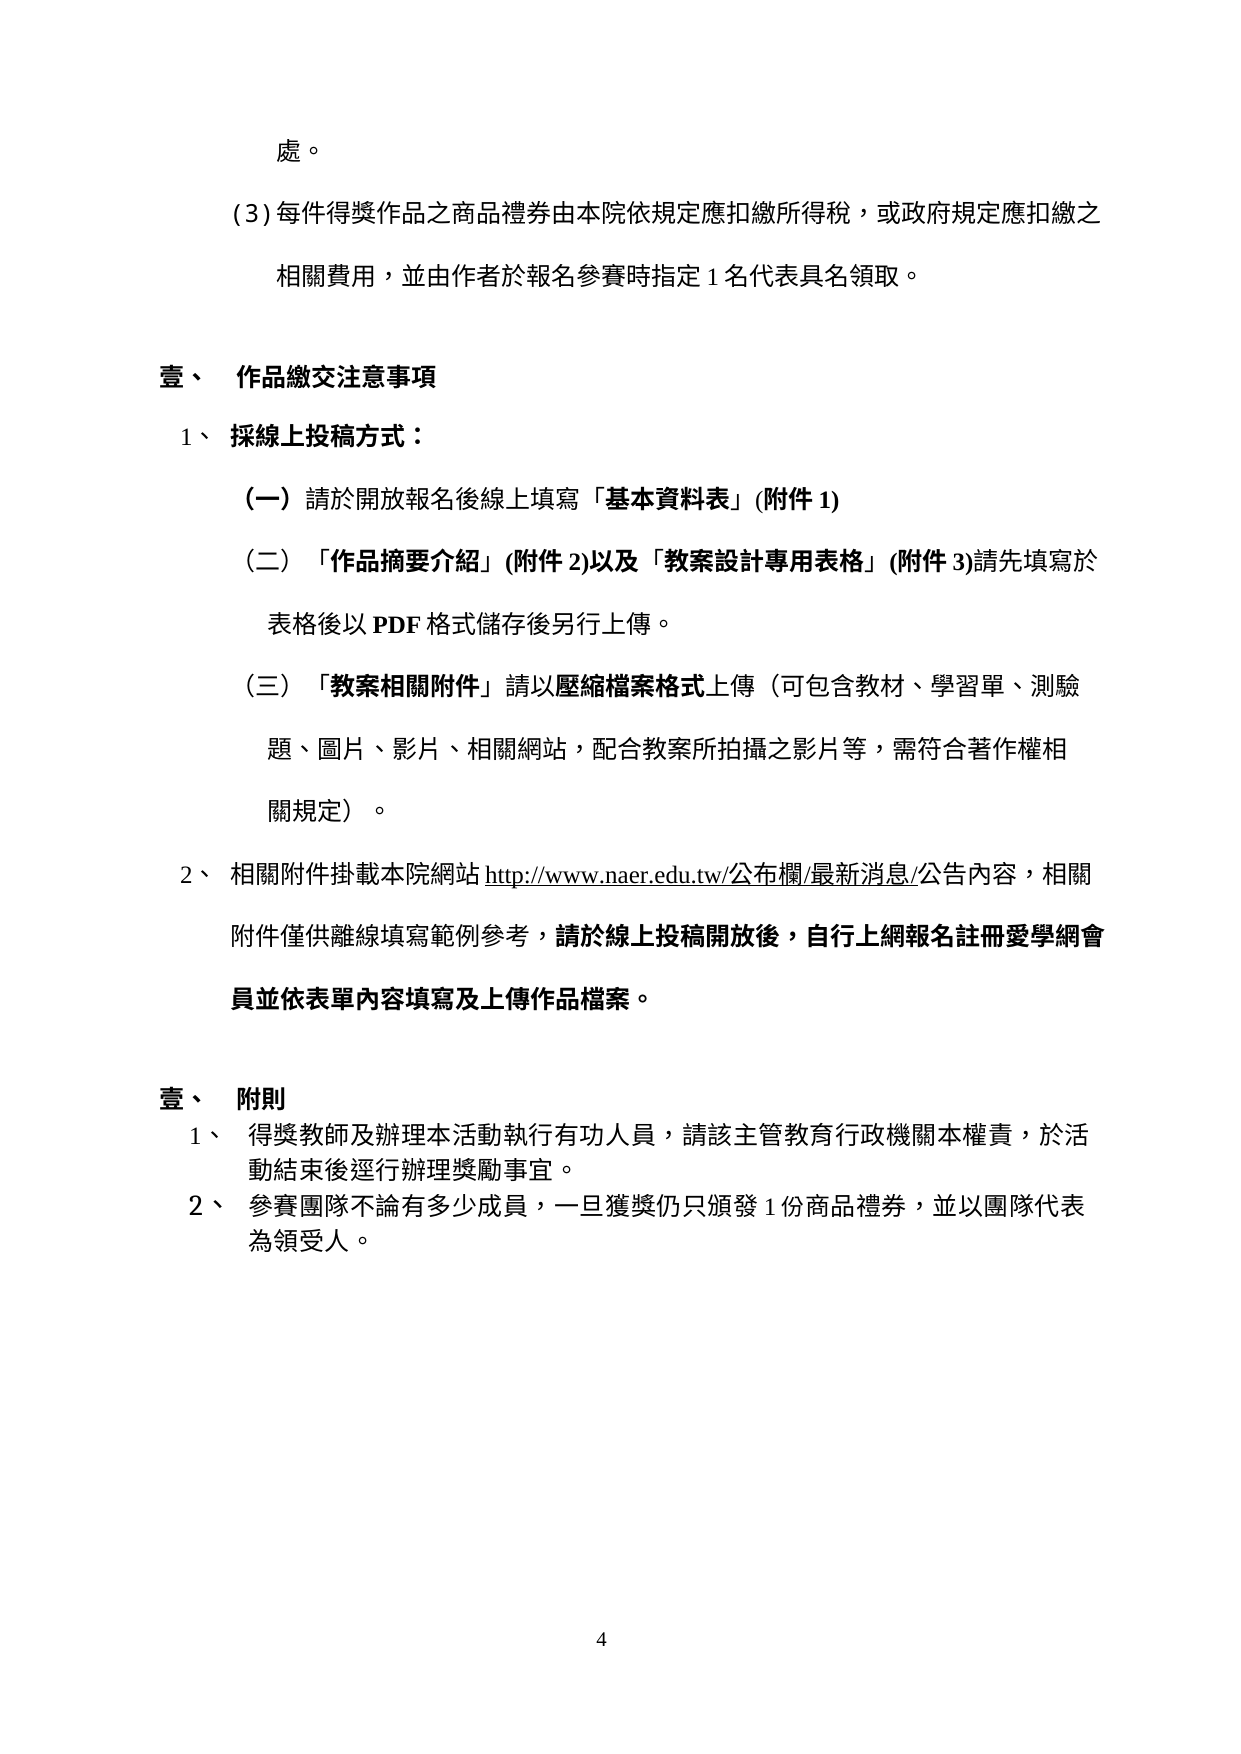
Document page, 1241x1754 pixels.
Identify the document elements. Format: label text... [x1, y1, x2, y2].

list 得獎教師及辦理本活動執行有功人員，請該主管教育行政機關本權責，於活動結束後逕行辦理獎勵事宜。 [189, 1116, 1110, 1187]
list 採線上投稿方式： [180, 393, 1110, 456]
list 作品繳交注意事項 [159, 358, 1110, 393]
text （二）「作品摘要介紹」(附件2)以及「教案設計專用表格」(附件3)請先填寫於 [230, 518, 1110, 581]
text 題、圖片、影片、相關網站，配合教案所拍攝之影片等，需符合著作權相 [230, 706, 1110, 768]
text 表格後以PDF格式儲存後另行上傳。 [230, 581, 1110, 643]
list 相關附件掛載本院網站http://www.naer.edu.tw/公布欄/最新消息/公告內容，相關附件僅供離線填寫範例參考，請於線上投稿開放後，自行上網報名註冊愛學網會員並依表單內容填寫及上傳作品檔案。 [180, 831, 1110, 1018]
text 關規定）。 [230, 768, 1110, 831]
list 參賽團隊不論有多少成員，一旦獲獎仍只頒發1份商品禮券，並以團隊代表為領受人。 [189, 1187, 1110, 1258]
list 附則 [159, 1081, 1110, 1116]
list 每件得獎作品之商品禮券由本院依規定應扣繳所得稅，或政府規定應扣繳之相關費用，並由作者於報名參賽時指定1名代表具名領取。 [229, 170, 1110, 295]
list 行政獎勵：獲獎之參賽教師由本院發函建請教育行政主管機關學校本權責予以行政獎勵。特優、優等、甲等建議嘉獎2次為原則，佳作建議嘉獎1次為原則，獲獎項之縣市及學校執行有功人員敘獎，由縣市機關、學校本權責核處。 [229, 108, 1110, 170]
text （一）請於開放報名後線上填寫「基本資料表」(附件1) [180, 456, 1110, 518]
text （三）「教案相關附件」請以壓縮檔案格式上傳（可包含教材、學習單、測驗 [230, 643, 1110, 706]
